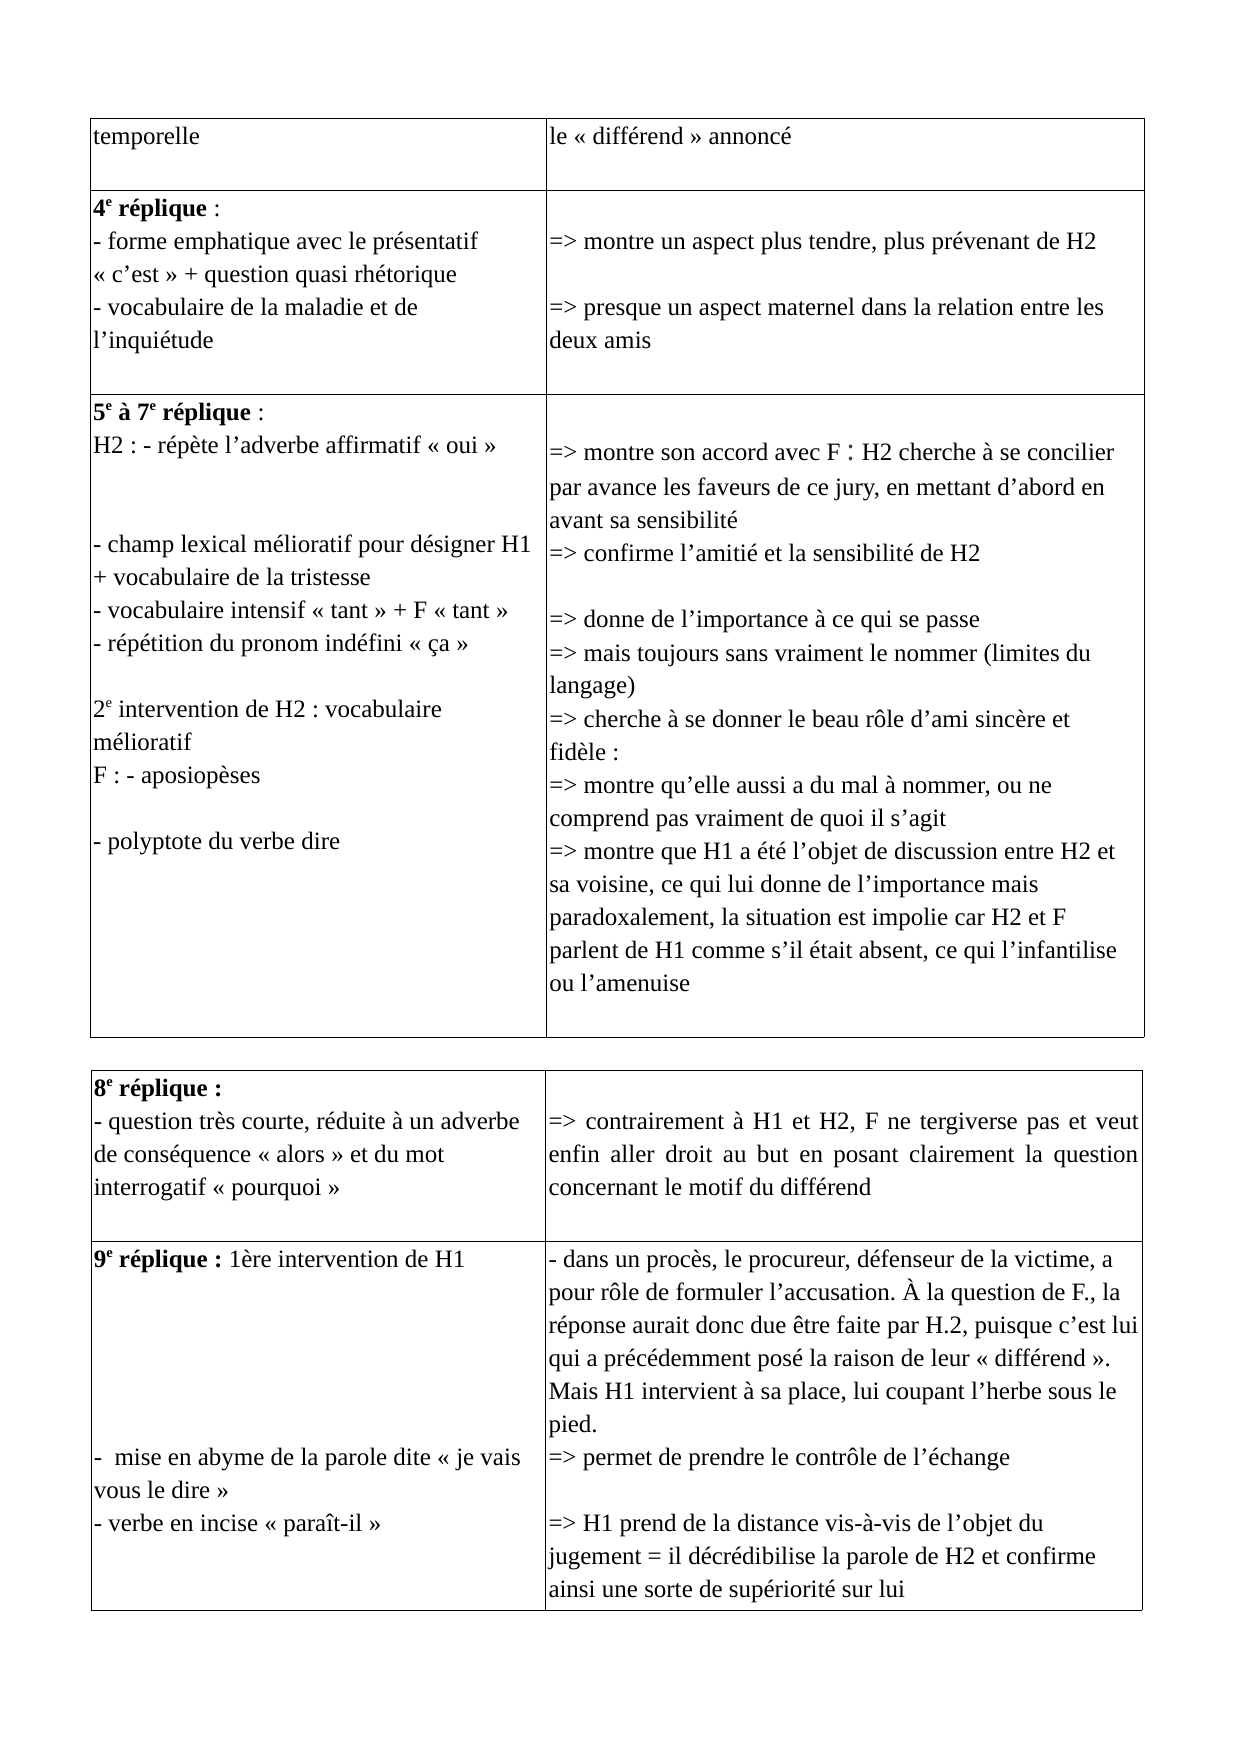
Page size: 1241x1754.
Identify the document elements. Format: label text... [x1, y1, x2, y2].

table_cell temporelle [91, 119, 546, 190]
table_cell => montre son accord avec F : H2 cherche à se concilier par avance les faveurs de ce jury, en mettant d’abord en avant sa sensibilité => confirme l’amitié et la sensibilité de H2 => donne de l’importance à ce qui se passe => mais toujours sans vraiment le nommer (limites du langage) => cherche à se donner le beau rôle d’ami sincère et fidèle : => montre qu’elle aussi a du mal à nommer, ou ne comprend pas vraiment de quoi il s’agit => montre que H1 a été l’objet de discussion entre H2 et sa voisine, ce qui lui donne de l’importance mais paradoxalement, la situation est impolie car H2 et F parlent de H1 comme s’il était absent, ce qui l’infantilise ou l’amenuise [547, 395, 1144, 1037]
table_cell le « différend » annoncé [547, 119, 1144, 190]
table_header 8e réplique : - question très courte, réduite à un adverbe de conséquence « alors » et du mot interrogatif « pourquoi » [92, 1071, 545, 1241]
table_cell => montre un aspect plus tendre, plus prévenant de H2 => presque un aspect maternel dans la relation entre les deux amis [547, 191, 1144, 394]
table_cell - dans un procès, le procureur, défenseur de la victime, a pour rôle de formuler l’accusation. À la question de F., la réponse aurait donc due être faite par H.2, puisque c’est lui qui a précédemment posé la raison de leur « différend ». Mais H1 intervient à sa place, lui coupant l’herbe sous le pied. => permet de prendre le contrôle de l’échange => H1 prend de la distance vis-à-vis de l’objet du jugement = il décrédibilise la parole de H2 et confirme ainsi une sorte de supériorité sur lui [546, 1242, 1142, 1610]
table_cell 9e réplique : 1ère intervention de H1 - mise en abyme de la parole dite « je vais vous le dire » - verbe en incise « paraît-il » [92, 1242, 545, 1610]
table_cell 4e réplique : - forme emphatique avec le présentatif « c’est » + question quasi rhétorique - vocabulaire de la maladie et de l’inquiétude [91, 191, 546, 394]
table_cell 5e à 7e réplique : H2 : - répète l’adverbe affirmatif « oui » - champ lexical mélioratif pour désigner H1 + vocabulaire de la tristesse - vocabulaire intensif « tant » + F « tant » - répétition du pronom indéfini « ça » 2e intervention de H2 : vocabulaire mélioratif F : - aposiopèses - polyptote du verbe dire [91, 395, 546, 1037]
table_header => contrairement à H1 et H2, F ne tergiverse pas et veut enfin aller droit au but en posant clairement la question concernant le motif du différend [546, 1071, 1142, 1241]
